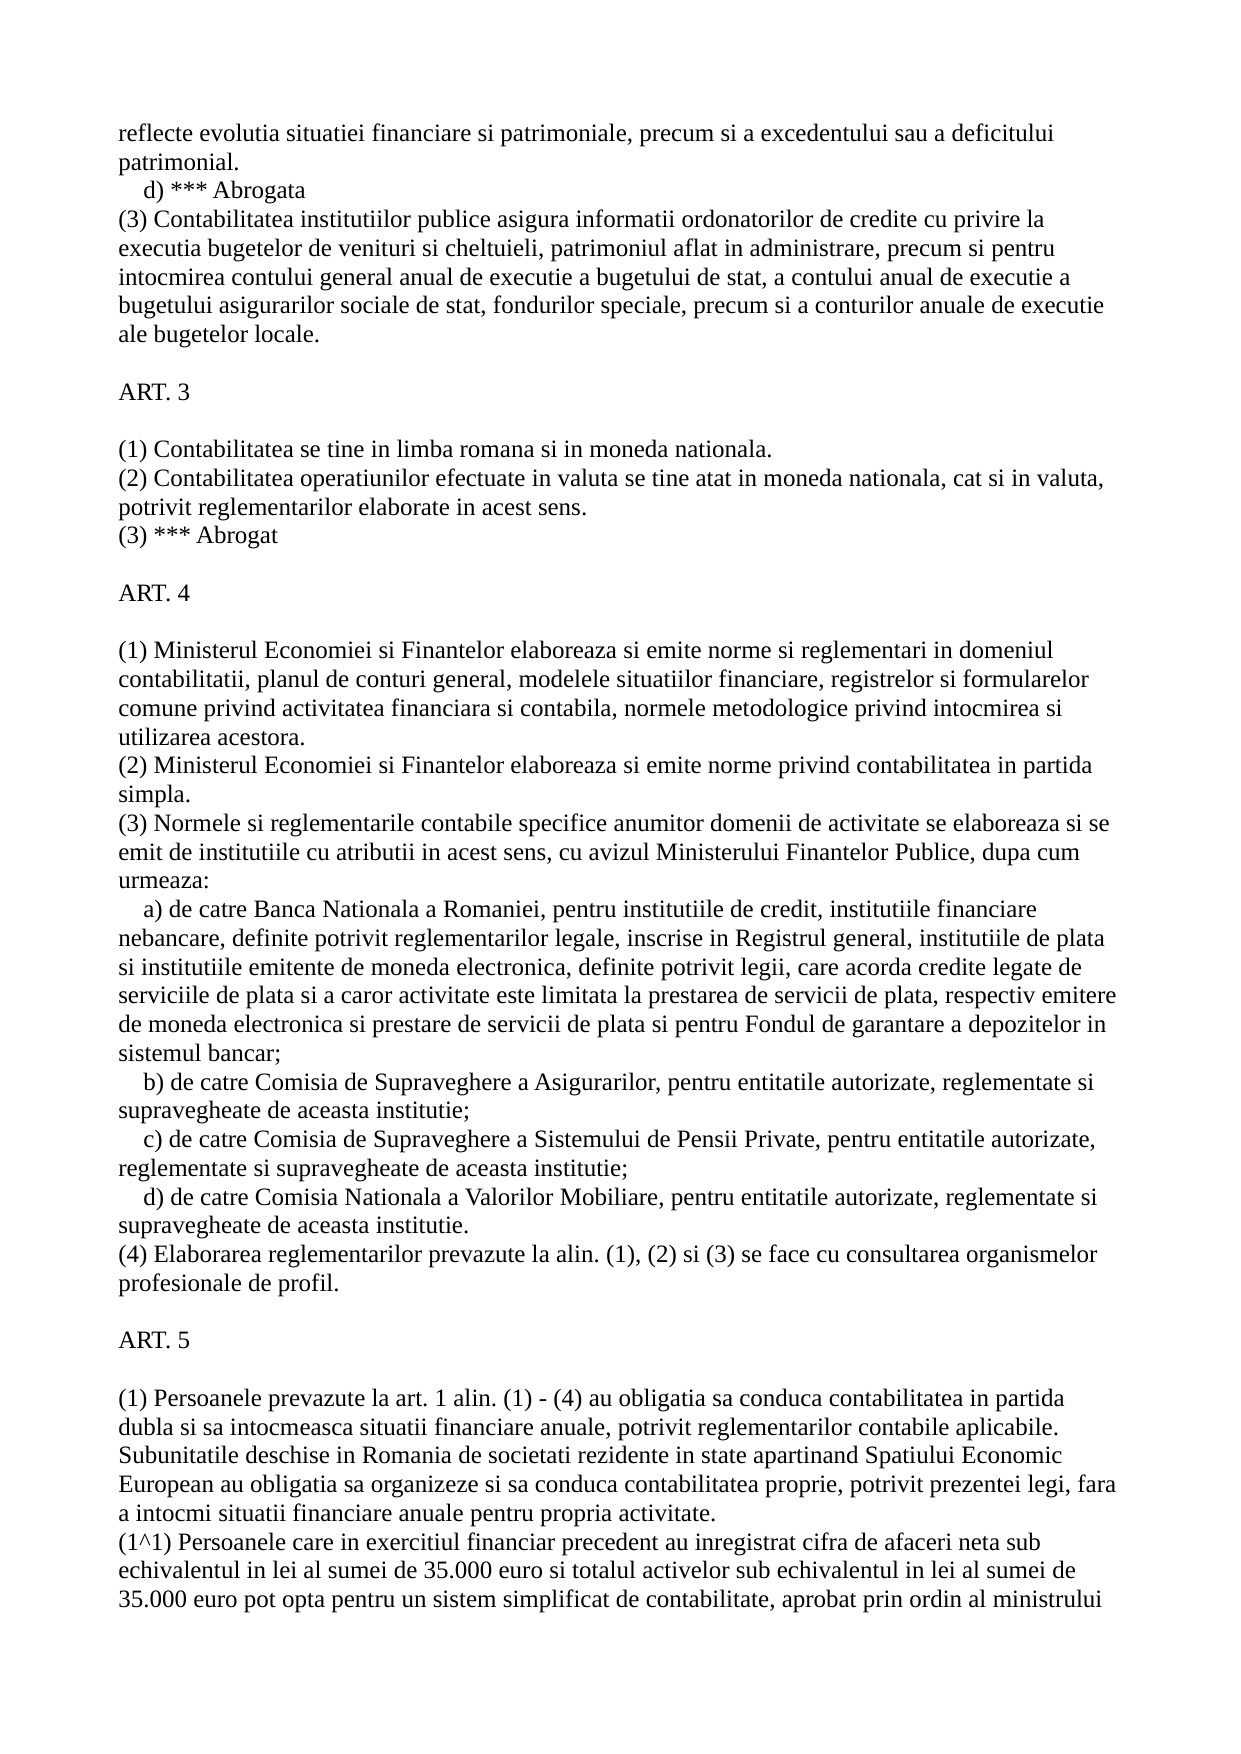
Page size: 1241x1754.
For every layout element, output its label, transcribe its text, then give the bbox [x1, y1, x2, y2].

text d) de catre Comisia Nationala a Valorilor Mobiliare, pentru entitatile autorizate, reglementate si supravegheate de aceasta institutie. [118, 1182, 1122, 1239]
text b) de catre Comisia de Supraveghere a Asigurarilor, pentru entitatile autorizate, reglementate si supravegheate de aceasta institutie; [118, 1067, 1122, 1124]
text ART. 5 [118, 1326, 1122, 1383]
text c) de catre Comisia de Supraveghere a Sistemului de Pensii Private, pentru entitatile autorizate, reglementate si supravegheate de aceasta institutie; [118, 1124, 1122, 1182]
text (4) Elaborarea reglementarilor prevazute la alin. (1), (2) si (3) se face cu consultarea organismelor profesionale de profil. [118, 1239, 1122, 1297]
text (1^1) Persoanele care in exercitiul financiar precedent au inregistrat cifra de afaceri neta sub echivalentul in lei al sumei de 35.000 euro si totalul activelor sub echivalentul in lei al sumei de 35.000 euro pot opta pentru un sistem simplificat de contabilitate, aprobat prin ordin al ministrului [118, 1527, 1122, 1613]
text (2) Contabilitatea operatiunilor efectuate in valuta se tine atat in moneda nationala, cat si in valuta, potrivit reglementarilor elaborate in acest sens. [118, 463, 1122, 521]
text d) *** Abrogata [118, 176, 1122, 204]
text (1) Ministerul Economiei si Finantelor elaboreaza si emite norme si reglementari in domeniul contabilitatii, planul de conturi general, modelele situatiilor financiare, registrelor si formularelor comune privind activitatea financiara si contabila, normele metodologice privind intocmirea si utilizarea acestora. [118, 636, 1122, 751]
text (1) Persoanele prevazute la art. 1 alin. (1) - (4) au obligatia sa conduca contabilitatea in partida dubla si sa intocmeasca situatii financiare anuale, potrivit reglementarilor contabile aplicabile. Subunitatile deschise in Romania de societati rezidente in state apartinand Spatiului Economic European au obligatia sa organizeze si sa conduca contabilitatea proprie, potrivit prezentei legi, fara a intocmi situatii financiare anuale pentru propria activitate. [118, 1383, 1122, 1527]
text a) de catre Banca Nationala a Romaniei, pentru institutiile de credit, institutiile financiare nebancare, definite potrivit reglementarilor legale, inscrise in Registrul general, institutiile de plata si institutiile emitente de moneda electronica, definite potrivit legii, care acorda credite legate de serviciile de plata si a caror activitate este limitata la prestarea de servicii de plata, respectiv emitere de moneda electronica si prestare de servicii de plata si pentru Fondul de garantare a depozitelor in sistemul bancar; [118, 894, 1122, 1067]
text ART. 3 [118, 377, 1122, 434]
text reflecte evolutia situatiei financiare si patrimoniale, precum si a excedentului sau a deficitului patrimonial. [118, 118, 1122, 176]
text (2) Ministerul Economiei si Finantelor elaboreaza si emite norme privind contabilitatea in partida simpla. [118, 751, 1122, 808]
text (3) Normele si reglementarile contabile specifice anumitor domenii de activitate se elaboreaza si se emit de institutiile cu atributii in acest sens, cu avizul Ministerului Finantelor Publice, dupa cum urmeaza: [118, 808, 1122, 894]
text ART. 4 [118, 578, 1122, 636]
text (3) Contabilitatea institutiilor publice asigura informatii ordonatorilor de credite cu privire la executia bugetelor de venituri si cheltuieli, patrimoniul aflat in administrare, precum si pentru intocmirea contului general anual de executie a bugetului de stat, a contului anual de executie a bugetului asigurarilor sociale de stat, fondurilor speciale, precum si a conturilor anuale de executie ale bugetelor locale. [118, 204, 1122, 377]
text (3) *** Abrogat [118, 521, 1122, 549]
text (1) Contabilitatea se tine in limba romana si in moneda nationala. [118, 434, 1122, 463]
